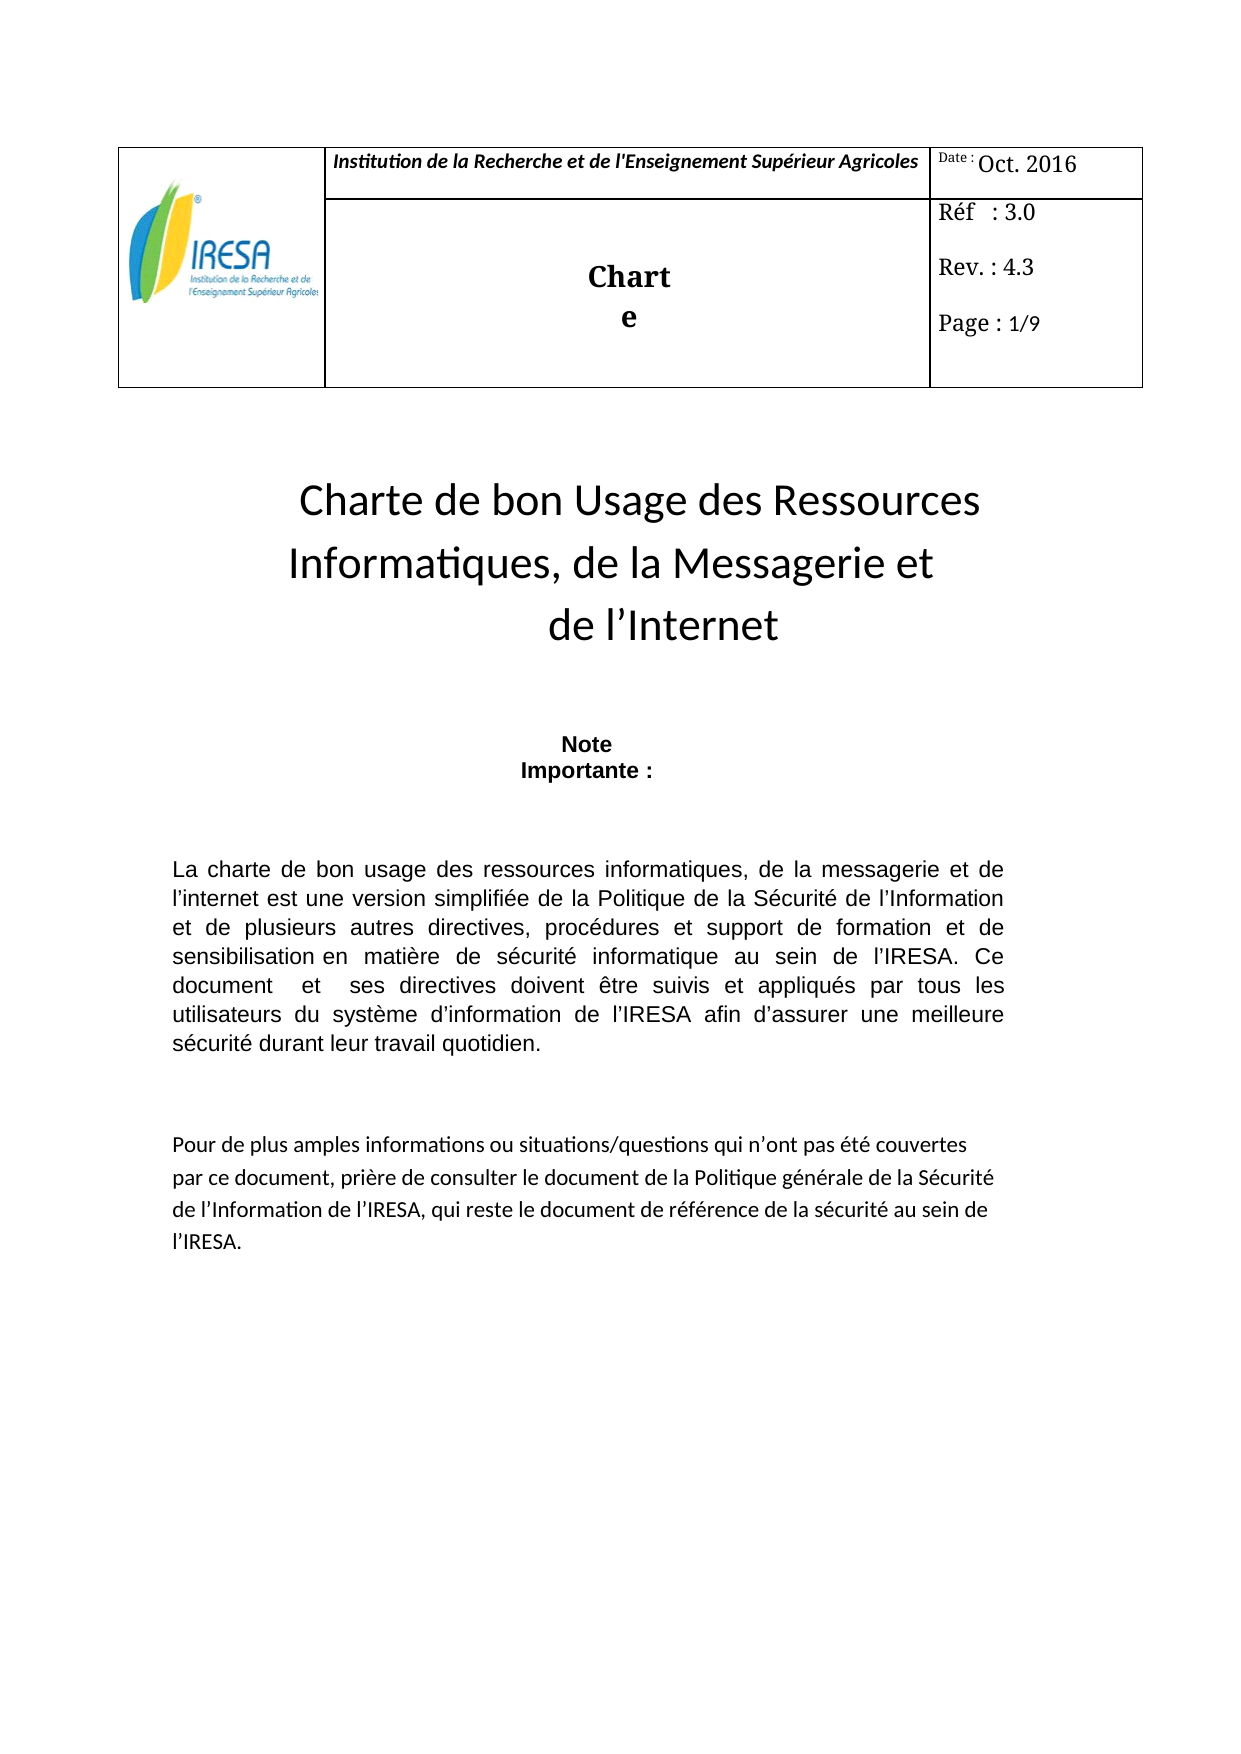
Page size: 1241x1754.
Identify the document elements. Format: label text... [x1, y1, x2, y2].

text La charte de bon usage des ressources informatiques, de la messagerie et de l’internet est une version simplifiée de la Politique de la Sécurité de l’Information et de plusieurs autres directives, procédures et support de formation et de sensibilisation en matière de sécurité informatique au sein de l’IRESA. Ce document et ses directives doivent être suivis et appliqués par tous les utilisateurs du système d’information de l’IRESA afin d’assurer une meilleure sécurité durant leur travail quotidien. [172, 856, 1005, 1056]
table_header Date : Oct. 2016 [931, 148, 1142, 198]
text Charte de bon Usage des Ressources [299, 473, 1124, 526]
table_cell Charte [326, 200, 929, 387]
table_header Institution de la Recherche et de l'Enseignement Supérieur Agricoles [326, 148, 929, 198]
table_cell Réf : 3.0 Rev. : 4.3 Page : 1/9 [931, 200, 1142, 387]
text Note Importante : [509, 731, 664, 784]
table_header [119, 148, 324, 387]
text Informatiques, de la Messagerie et de l’Internet [288, 534, 958, 652]
text Pour de plus amples informations ou situations/questions qui n’ont pas été couvertes par ce document, prière de consulter le document de la Politique générale de la Sécurité de l’Information de l’IRESA, qui reste le document de référence de la sécurité au sein de l’IRESA. [172, 1131, 998, 1255]
